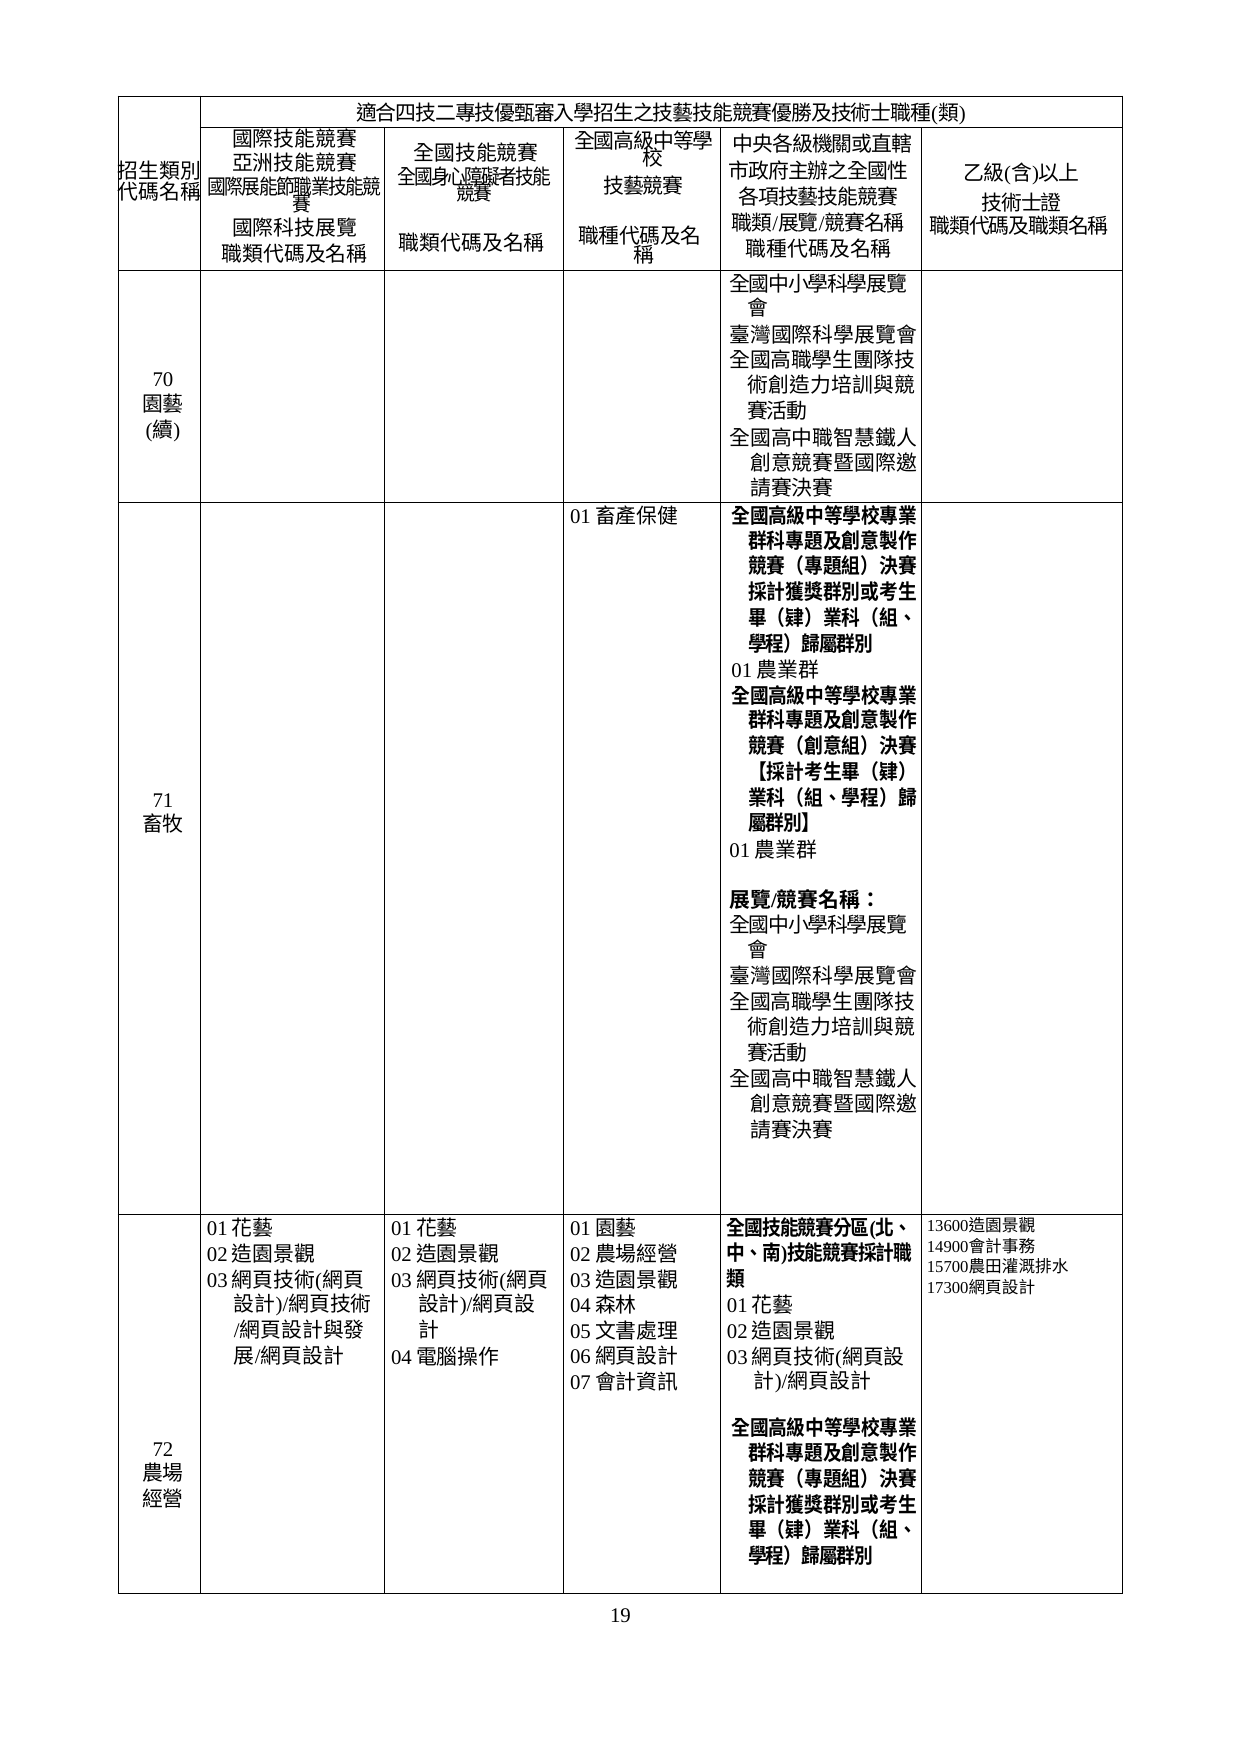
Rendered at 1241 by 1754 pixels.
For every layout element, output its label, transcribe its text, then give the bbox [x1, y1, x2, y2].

table_cell 全國高級中等學校專業群科專題及創意製作競賽（專題組）決賽採計獲獎群別或考生畢（肄）業科（組、學程）歸屬群別 01農業群 全國高級中等學校專業群科專題及創意製作競賽（創意組）決賽【採計考生畢（肄）業科（組、學程）歸屬群別】 01農業群 展覽/競賽名稱： 全國中小學科學展覽會 臺灣國際科學展覽會 全國高職學生團隊技術創造力培訓與競賽活動 全國高中職智慧鐵人創意競賽暨國際邀請賽決賽 [721, 503, 921, 1214]
table_cell 01花藝 02造園景觀 03網頁技術(網頁設計)/網頁技術/網頁設計與發展/網頁設計 [201, 1215, 384, 1593]
table_cell 70 園藝 (續) [119, 271, 200, 502]
table_cell 全國中小學科學展覽會 臺灣國際科學展覽會 全國高職學生團隊技術創造力培訓與競賽活動 全國高中職智慧鐵人創意競賽暨國際邀請賽決賽 [721, 271, 921, 502]
table_cell 71 畜牧 [119, 503, 200, 1214]
table_cell [922, 503, 1122, 1214]
table_cell [564, 271, 720, 502]
table_cell 01園藝 02農場經營 03造園景觀 04森林 05文書處理 06網頁設計 07會計資訊 [564, 1215, 720, 1593]
table_cell [201, 271, 384, 502]
table_cell [385, 271, 563, 502]
table_cell 乙級(含)以上 技術士證 職類代碼及職類名稱 [922, 128, 1122, 269]
table_cell [922, 271, 1122, 502]
table_header 適合四技二專技優甄審入學招生之技藝技能競賽優勝及技術士職種(類) [201, 97, 1122, 127]
table_header 招生類別代碼名稱 [119, 97, 200, 269]
table_cell 國際技能競賽 亞洲技能競賽 國際展能節職業技能競賽 國際科技展覽 職類代碼及名稱 [201, 128, 384, 269]
table_cell 全國技能競賽 全國身心障礙者技能競賽 職類代碼及名稱 [385, 128, 563, 269]
table_cell 中央各級機關或直轄 市政府主辦之全國性 各項技藝技能競賽 職類/展覽/競賽名稱 職種代碼及名稱 [721, 128, 921, 269]
table_cell 01畜產保健 [564, 503, 720, 1214]
table_cell 13600造園景觀 14900會計事務 15700農田灌溉排水 17300網頁設計 [922, 1215, 1122, 1593]
table_cell 全國高級中等學校 技藝競賽 職種代碼及名稱 [564, 128, 720, 269]
table_cell [385, 503, 563, 1214]
table_cell 全國技能競賽分區(北、中、南)技能競賽採計職類 01花藝 02造園景觀 03網頁技術(網頁設計)/網頁設計 全國高級中等學校專業群科專題及創意製作競賽（專題組）決賽採計獲獎群別或考生畢（肄）業科（組、學程）歸屬群別 [721, 1215, 921, 1593]
table_cell [201, 503, 384, 1214]
table_cell 01花藝 02造園景觀 03網頁技術(網頁設計)/網頁設計 04電腦操作 [385, 1215, 563, 1593]
table_cell 72 農場 經營 [119, 1215, 200, 1593]
